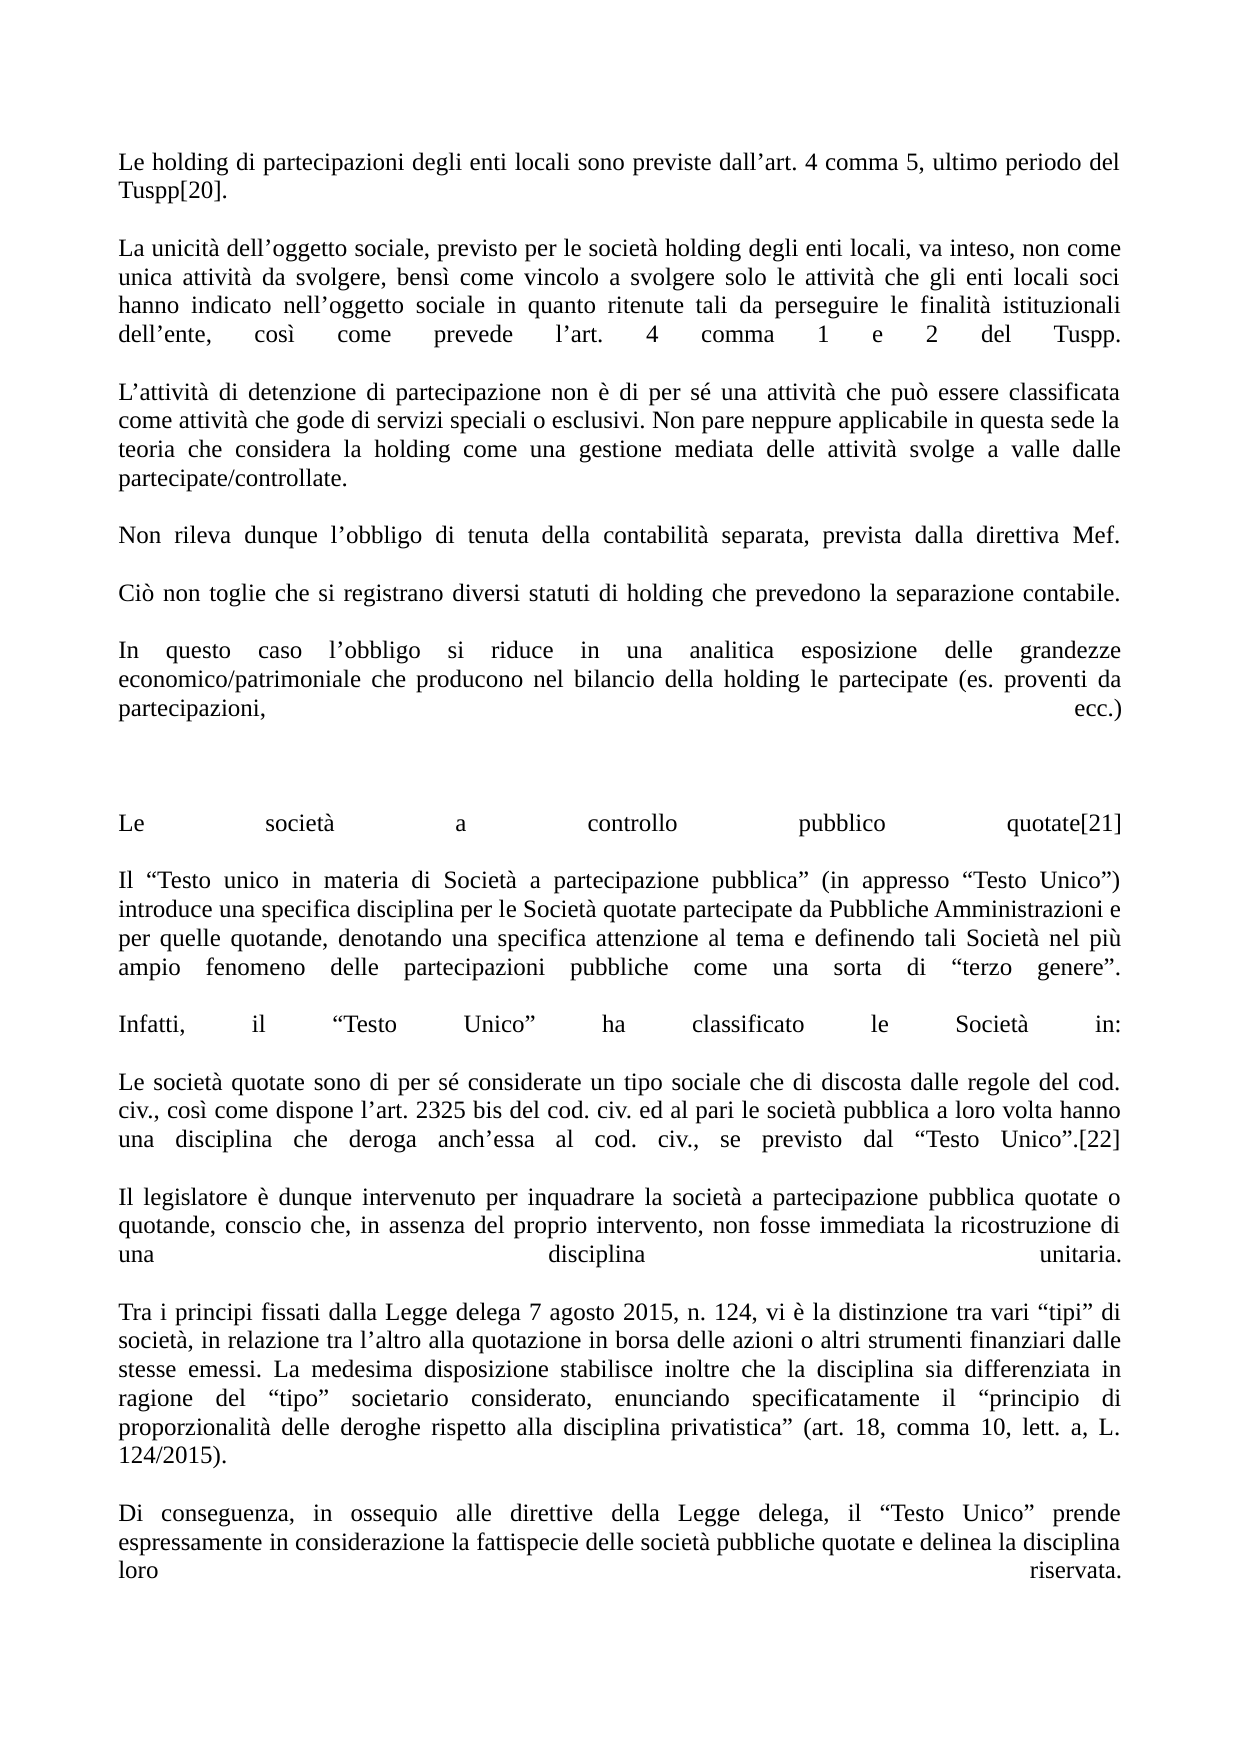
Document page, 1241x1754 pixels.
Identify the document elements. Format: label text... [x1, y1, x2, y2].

text Le holding di partecipazioni degli enti locali sono previste dall’art. 4 comma 5, ultimo periodo del Tuspp[20]. La unicità dell’oggetto sociale, previsto per le società holding degli enti locali, va inteso, non come unica attività da svolgere, bensì come vincolo a svolgere solo le attività che gli enti locali soci hanno indicato nell’oggetto sociale in quanto ritenute tali da perseguire le finalità istituzionali dell’ente, così come prevede l’art. 4 comma 1 e 2 del Tuspp. L’attività di detenzione di partecipazione non è di per sé una attività che può essere classificata come attività che gode di servizi speciali o esclusivi. Non pare neppure applicabile in questa sede la teoria che considera la holding come una gestione mediata delle attività svolge a valle dalle partecipate/controllate. Non rileva dunque l’obbligo di tenuta della contabilità separata, prevista dalla direttiva Mef. Ciò non toglie che si registrano diversi statuti di holding che prevedono la separazione contabile. In questo caso l’obbligo si riduce in una analitica esposizione delle grandezze economico/patrimoniale che producono nel bilancio della holding le partecipate (es. proventi da partecipazioni, ecc.) Le società a controllo pubblico quotate[21] Il “Testo unico in materia di Società a partecipazione pubblica” (in appresso “Testo Unico”) introduce una specifica disciplina per le Società quotate partecipate da Pubbliche Amministrazioni e per quelle quotande, denotando una specifica attenzione al tema e definendo tali Società nel più ampio fenomeno delle partecipazioni pubbliche come una sorta di “terzo genere”. Infatti, il “Testo Unico” ha classificato le Società in: Le società quotate sono di per sé considerate un tipo sociale che di discosta dalle regole del cod. civ., così come dispone l’art. 2325 bis del cod. civ. ed al pari le società pubblica a loro volta hanno una disciplina che deroga anch’essa al cod. civ., se previsto dal “Testo Unico”.[22] Il legislatore è dunque intervenuto per inquadrare la società a partecipazione pubblica quotate o quotande, conscio che, in assenza del proprio intervento, non fosse immediata la ricostruzione di una disciplina unitaria. Tra i principi fissati dalla Legge delega 7 agosto 2015, n. 124, vi è la distinzione tra vari “tipi” di società, in relazione tra l’altro alla quotazione in borsa delle azioni o altri strumenti finanziari dalle stesse emessi. La medesima disposizione stabilisce inoltre che la disciplina sia differenziata in ragione del “tipo” societario considerato, enunciando specificatamente il “principio di proporzionalità delle deroghe rispetto alla disciplina privatistica” (art. 18, comma 10, lett. a, L. 124/2015). Di conseguenza, in ossequio alle direttive della Legge delega, il “Testo Unico” prende espressamente in considerazione la fattispecie delle società pubbliche quotate e delinea la disciplina loro riservata. [118, 118, 1122, 1613]
